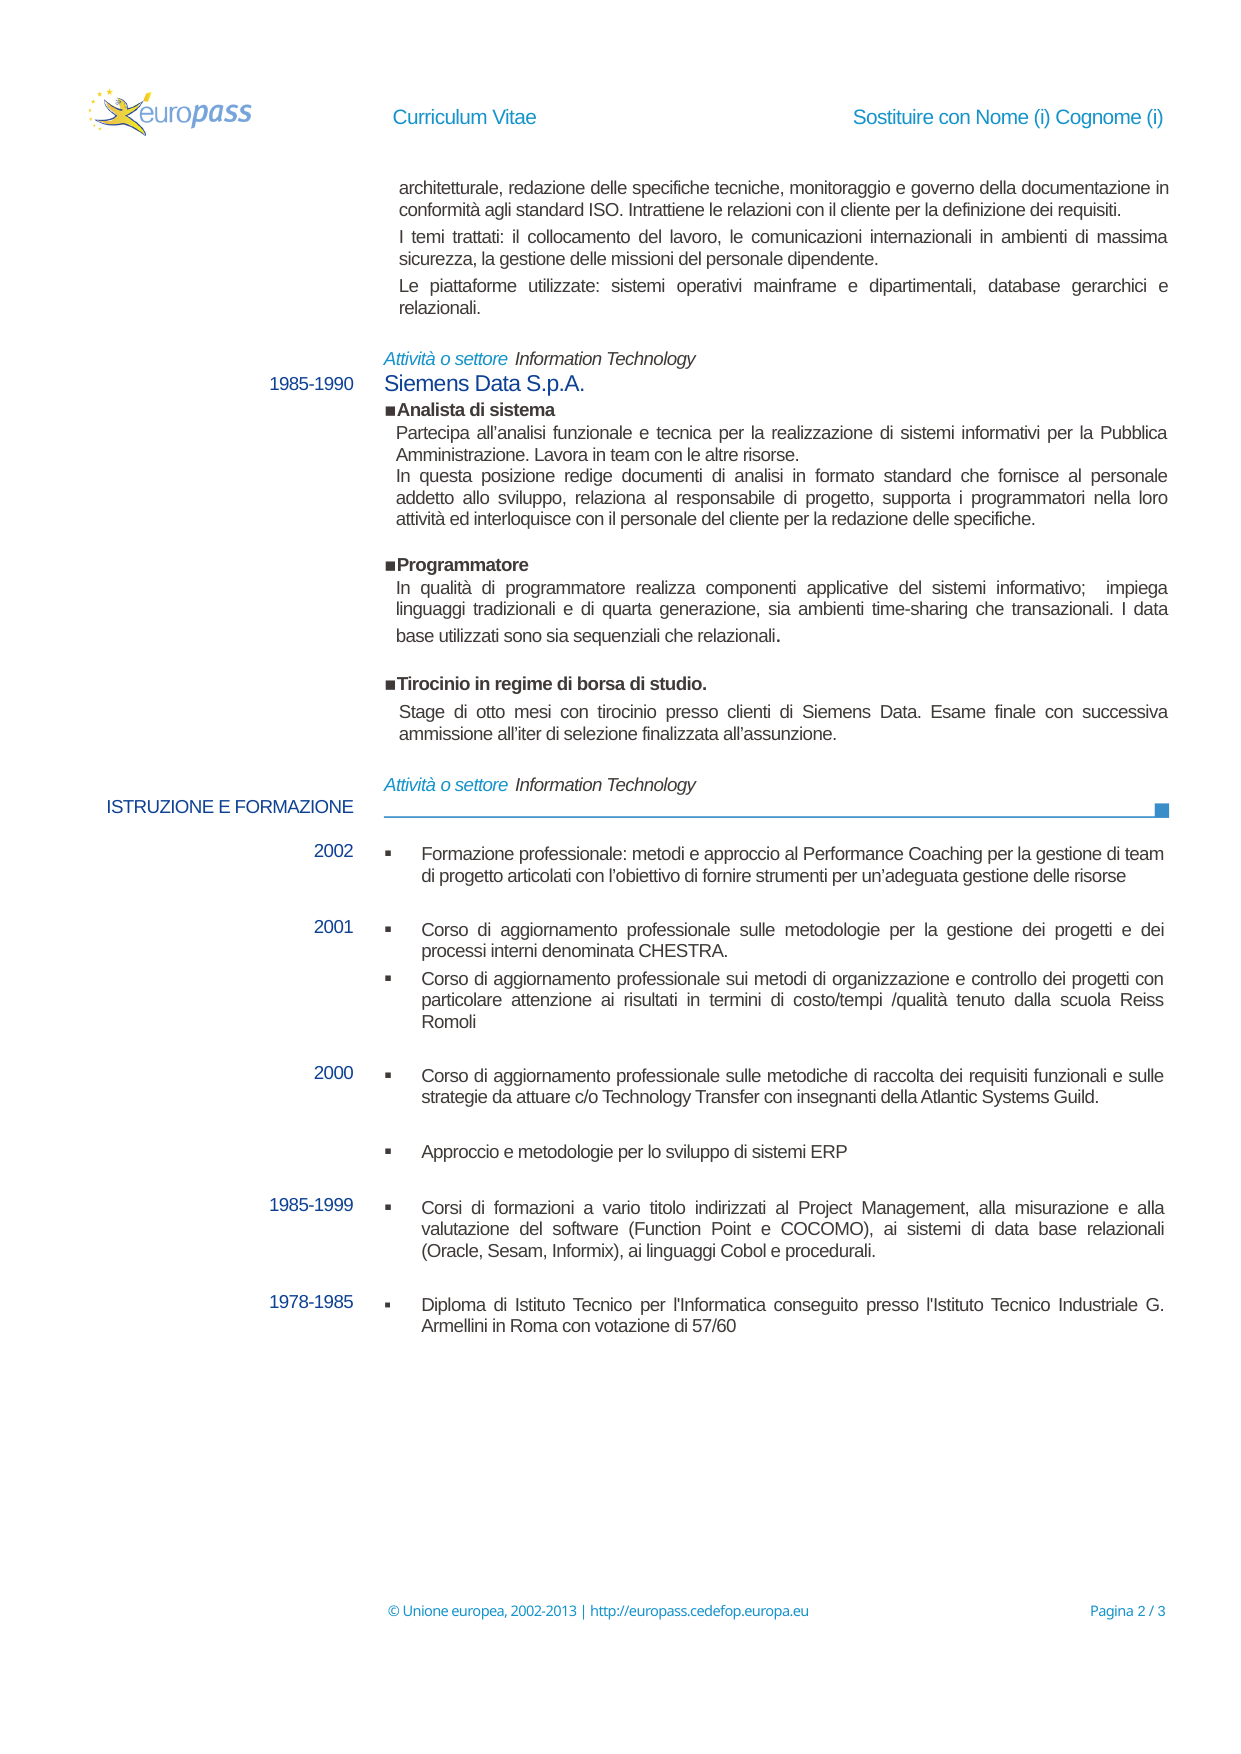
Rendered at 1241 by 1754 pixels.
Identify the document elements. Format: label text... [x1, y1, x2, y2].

table_cell [1165, 1191, 1169, 1288]
table_header 1985-1990 [89, 370, 384, 796]
table_cell Corso di aggiornamento professionale sulle metodiche di raccolta dei requisiti funzionali e sulle strategie da attuare c/o Technology Transfer con insegnanti della Atlantic Systems Guild. Approccio e metodologie per lo sviluppo di sistemi ERP [384, 1059, 1165, 1191]
table_header Formazione professionale: metodi e approccio al Performance Coaching per la gestione di team di progetto articolati con l’obiettivo di fornire strumenti per un’adeguata gestione delle risorse [384, 837, 1165, 912]
table_cell [1165, 1288, 1169, 1337]
table_cell architetturale, redazione delle specifiche tecniche, monitoraggio e governo della documentazione in conformità agli standard ISO. Intrattiene le relazioni con il cliente per la definizione dei requisiti. I temi trattati: il collocamento del lavoro, le comunicazioni internazionali in ambienti di massima sicurezza, la gestione delle missioni del personale dipendente. Le piattaforme utilizzate: sistemi operativi mainframe e dipartimentali, database gerarchici e relazionali. Attività o settore Information Technology [384, 171, 1169, 370]
table_cell Diploma di Istituto Tecnico per l'Informatica conseguito presso l'Istituto Tecnico Industriale G. Armellini in Roma con votazione di 57/60 [384, 1288, 1165, 1337]
table_header 2002 [89, 837, 383, 912]
table_cell Corso di aggiornamento professionale sulle metodologie per la gestione dei progetti e dei processi interni denominata CHESTRA. Corso di aggiornamento professionale sui metodi di organizzazione e controllo dei progetti con particolare attenzione ai risultati in termini di costo/tempi /qualità tenuto dalla scuola Reiss Romoli [384, 913, 1165, 1059]
table_cell [1165, 913, 1169, 1059]
table_cell [1165, 1059, 1169, 1191]
table_cell [89, 171, 384, 370]
table_cell Corsi di formazioni a vario titolo indirizzati al Project Management, alla misurazione e alla valutazione del software (Function Point e COCOMO), ai sistemi di data base relazionali (Oracle, Sesam, Informix), ai linguaggi Cobol e procedurali. [384, 1191, 1165, 1288]
table_cell [384, 796, 1169, 816]
table_cell 2000 [89, 1059, 383, 1191]
table_cell 2001 [89, 913, 383, 1059]
table_cell 1978-1985 [89, 1288, 383, 1337]
table_cell ISTRUZIONE E FORMAZIONE [89, 796, 384, 818]
table_cell [1169, 171, 1240, 370]
table_cell 1985-1999 [89, 1191, 383, 1288]
table_header [1165, 837, 1169, 912]
table_header Siemens Data S.p.A. Analista di sistema Partecipa all’analisi funzionale e tecnica per la realizzazione di sistemi informativi per la Pubblica Amministrazione. Lavora in team con le altre risorse. In questa posizione redige documenti di analisi in formato standard che fornisce al personale addetto allo sviluppo, relaziona al responsabile di progetto, supporta i programmatori nella loro attività ed interloquisce con il personale del cliente per la redazione delle specifiche. Programmatore In qualità di programmatore realizza componenti applicative del sistemi informativo; impiega linguaggi tradizionali e di quarta generazione, sia ambienti time-sharing che transazionali. I data base utilizzati sono sia sequenziali che relazionali. Tirocinio in regime di borsa di studio. Stage di otto mesi con tirocinio presso clienti di Siemens Data. Esame finale con successiva ammissione all’iter di selezione finalizzata all’assunzione. Attività o settore Information Technology [384, 370, 1169, 796]
